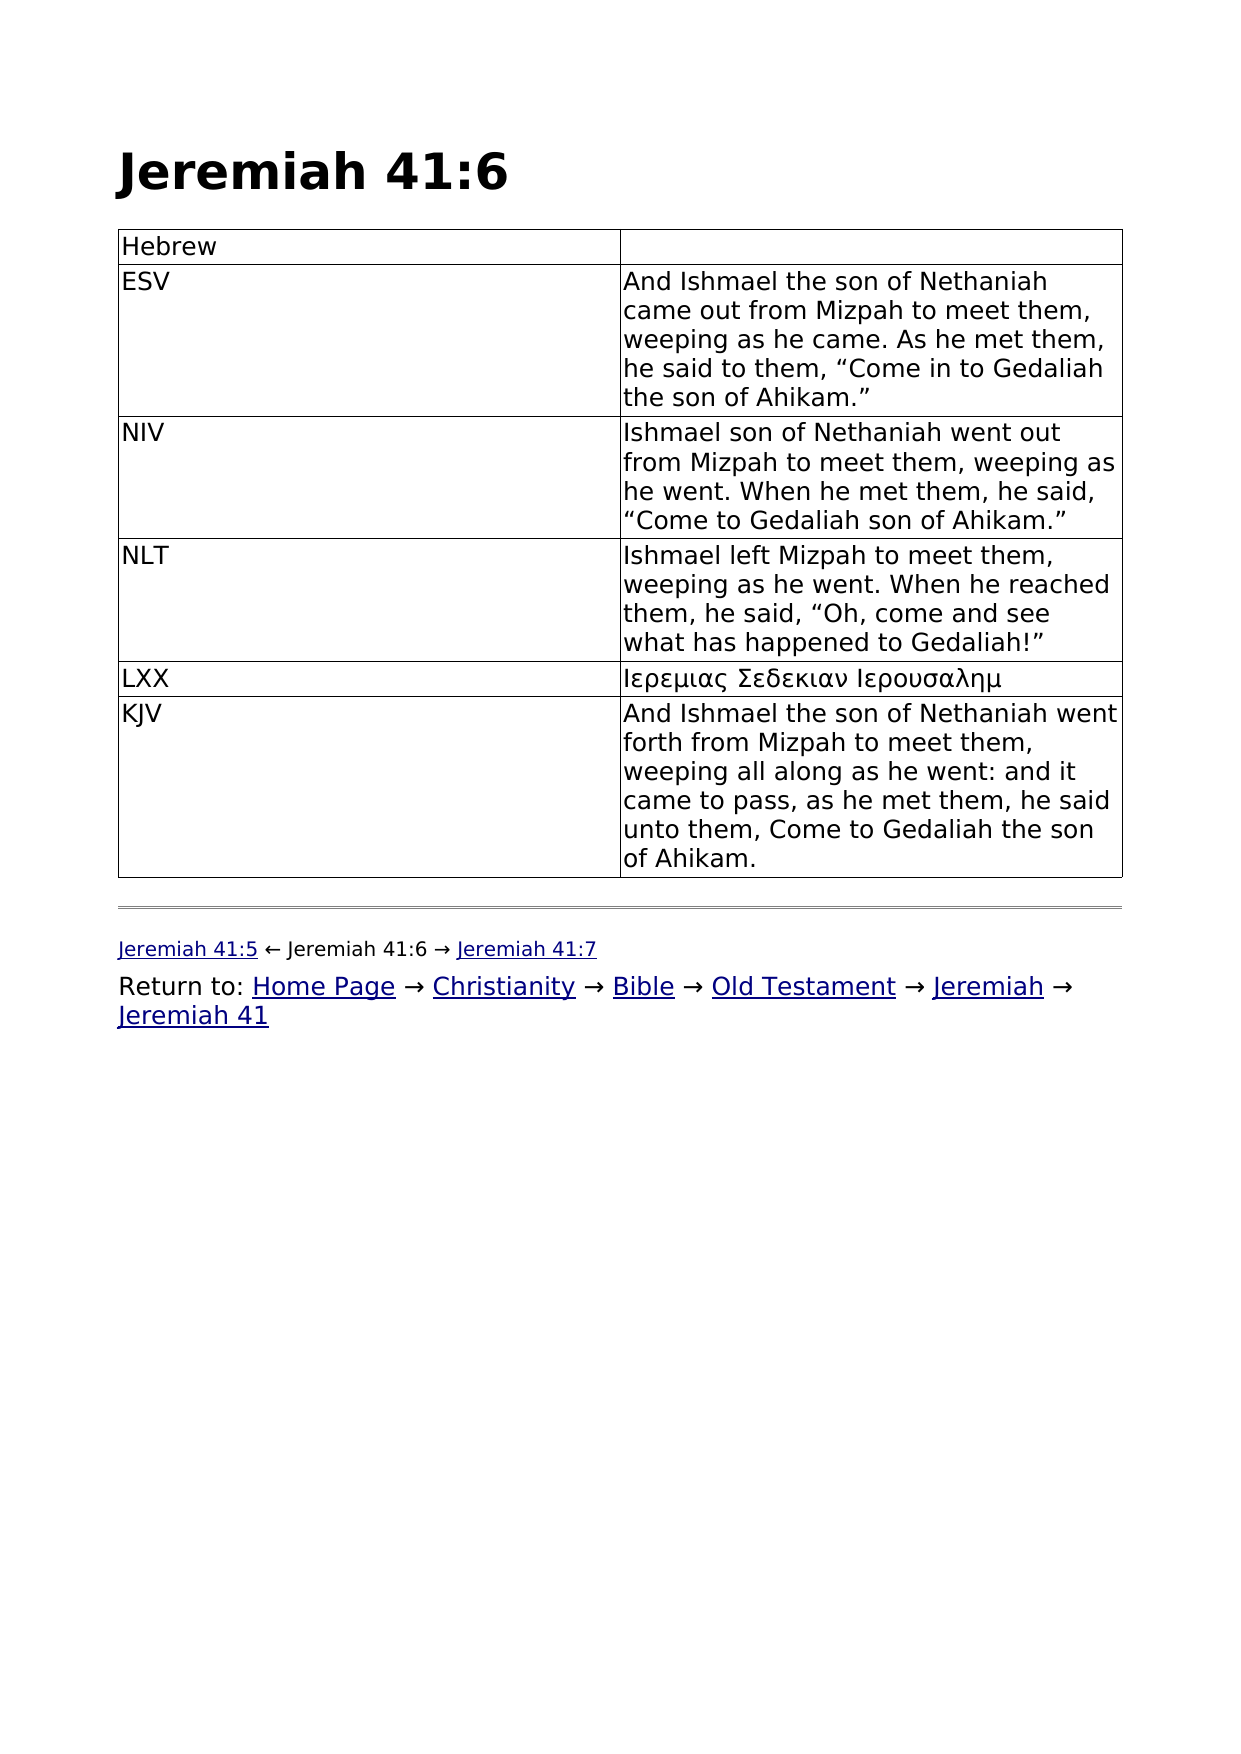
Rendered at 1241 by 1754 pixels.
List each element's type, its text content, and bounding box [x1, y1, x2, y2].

table_cell Ishmael son of Nethaniah went out from Mizpah to meet them, weeping as he went. When he met them, he said, “Come to Gedaliah son of Ahikam.” [621, 417, 1122, 538]
table_cell NIV [119, 417, 620, 538]
table_cell KJV [119, 697, 620, 877]
table_cell ESV [119, 265, 620, 416]
text Jeremiah 41:5 ← Jeremiah 41:6 → Jeremiah 41:7 [118, 938, 1122, 972]
table_header [621, 230, 1122, 264]
subtitle Jeremiah 41:6 [118, 143, 1122, 201]
table_cell And Ishmael the son of Nethaniah came out from Mizpah to meet them, weeping as he came. As he met them, he said to them, “Come in to Gedaliah the son of Ahikam.” [621, 265, 1122, 416]
table_cell NLT [119, 539, 620, 661]
table_header Hebrew [119, 230, 620, 264]
table_cell Ishmael left Mizpah to meet them, weeping as he went. When he reached them, he said, “Oh, come and see what has happened to Gedaliah!” [621, 539, 1122, 661]
text Return to: Home Page → Christianity → Bible → Old Testament → Jeremiah → Jeremiah 41 [118, 972, 1122, 1030]
table_cell Ιερεμιας Σεδεκιαν Ιερουσαλημ [621, 662, 1122, 696]
table_cell LXX [119, 662, 620, 696]
table_cell And Ishmael the son of Nethaniah went forth from Mizpah to meet them, weeping all along as he went: and it came to pass, as he met them, he said unto them, Come to Gedaliah the son of Ahikam. [621, 697, 1122, 877]
